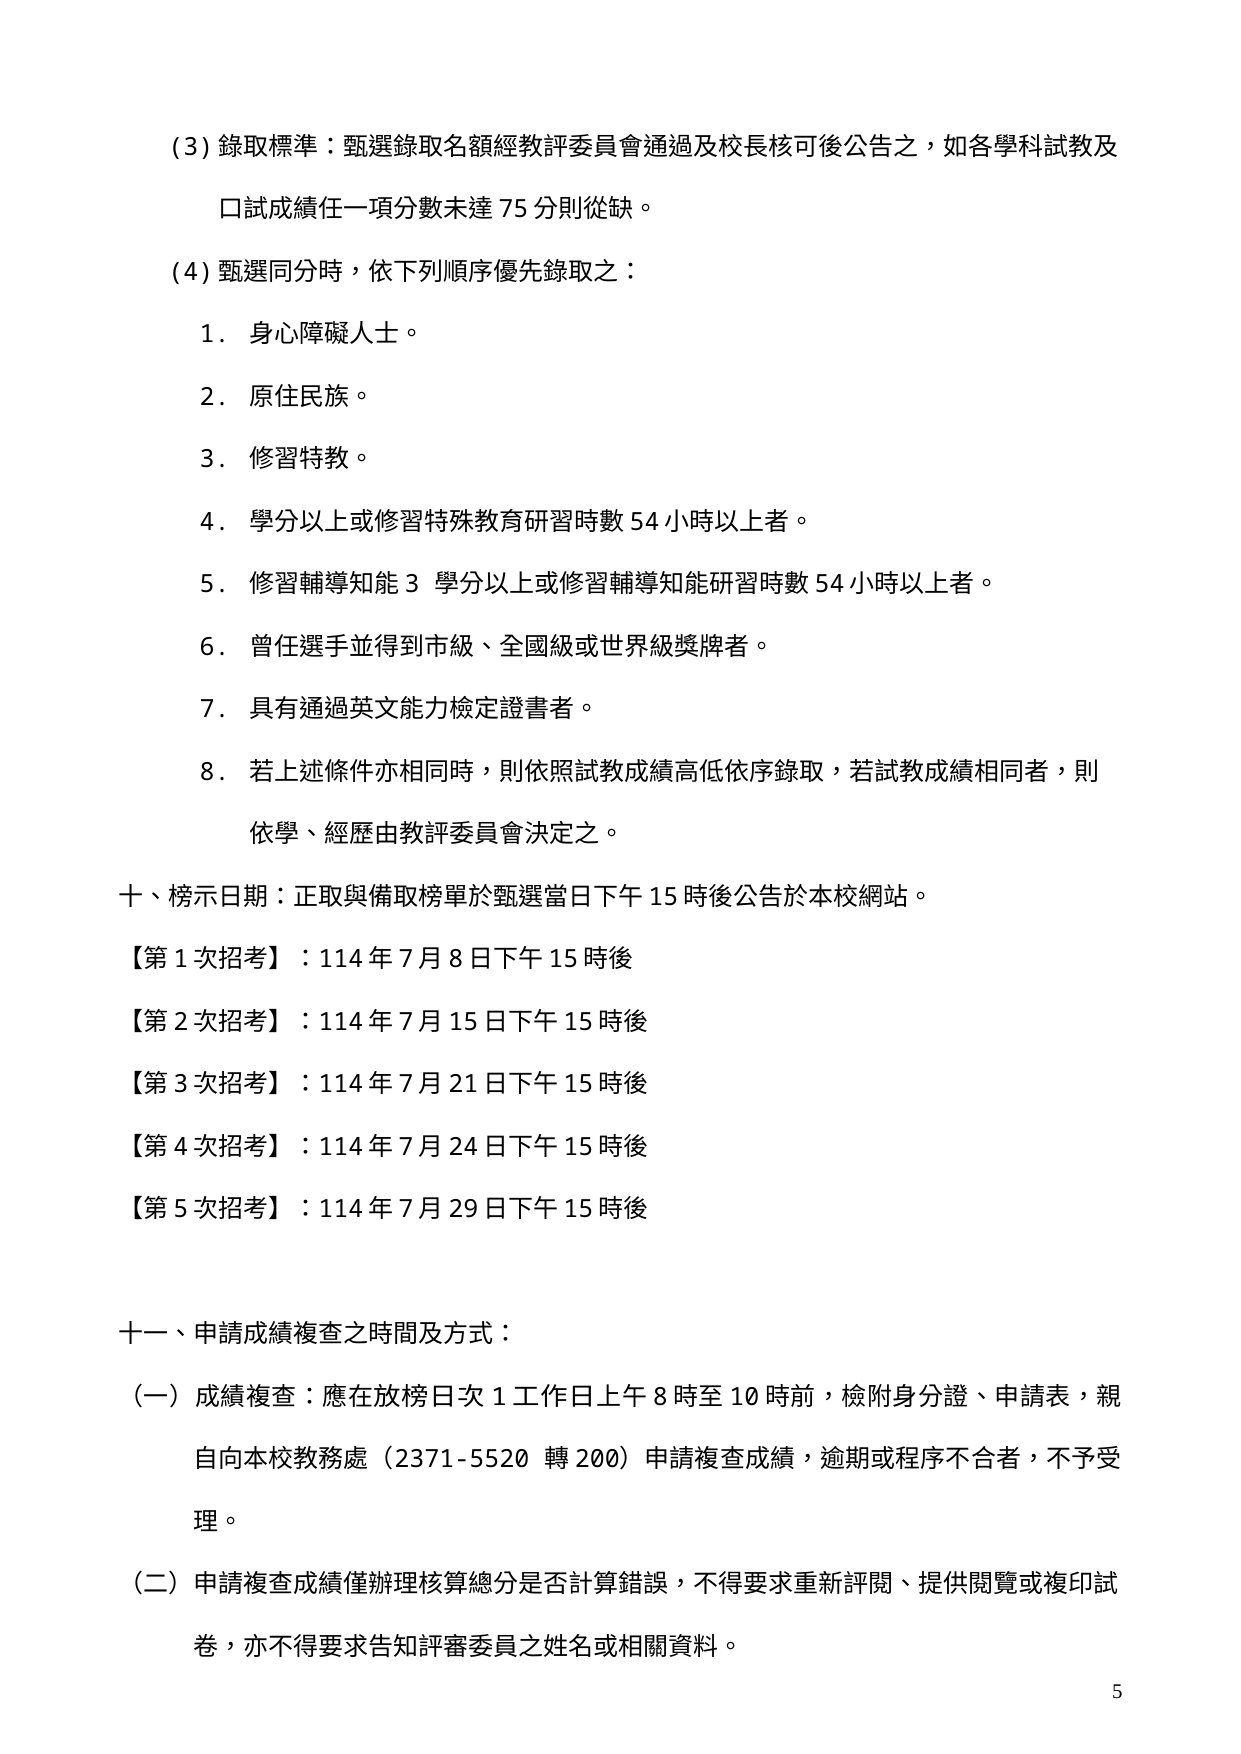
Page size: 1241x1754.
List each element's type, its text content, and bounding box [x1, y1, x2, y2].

text 【第5次招考】：114年7月29日下午15時後 [118, 1165, 1122, 1228]
list 若上述條件亦相同時，則依照試教成績高低依序錄取，若試教成績相同者，則依學、經歷由教評委員會決定之。 [199, 728, 1122, 853]
list 身心障礙人士。 [199, 290, 1122, 353]
list 修習特教。 [199, 415, 1122, 478]
text （二）申請複查成績僅辦理核算總分是否計算錯誤，不得要求重新評閱、提供閱覽或複印試卷，亦不得要求告知評審委員之姓名或相關資料。 [118, 1540, 1122, 1665]
list 曾任選手並得到市級、全國級或世界級獎牌者。 [199, 603, 1122, 665]
list 學分以上或修習特殊教育研習時數54小時以上者。 [199, 478, 1122, 540]
text （一）成績複查：應在放榜日次1工作日上午8時至10時前，檢附身分證、申請表，親自向本校教務處（2371-5520 轉200）申請複查成績，逾期或程序不合者，不予受理。 [118, 1353, 1122, 1540]
text 十、榜示日期：正取與備取榜單於甄選當日下午15時後公告於本校網站。 [118, 853, 1122, 915]
list 錄取標準：甄選錄取名額經教評委員會通過及校長核可後公告之，如各學科試教及口試成績任一項分數未達75分則從缺。 [168, 103, 1122, 228]
list 具有通過英文能力檢定證書者。 [199, 665, 1122, 728]
text 【第4次招考】：114年7月24日下午15時後 [118, 1103, 1122, 1165]
text 【第1次招考】：114年7月8日下午15時後 [118, 915, 1122, 978]
text 【第2次招考】：114年7月15日下午15時後 [118, 978, 1122, 1040]
list 原住民族。 [199, 353, 1122, 415]
text 十一、申請成績複查之時間及方式： [118, 1290, 1122, 1353]
list 修習輔導知能3 學分以上或修習輔導知能研習時數54小時以上者。 [199, 540, 1122, 603]
list 甄選同分時，依下列順序優先錄取之： [168, 228, 1122, 290]
text 【第3次招考】：114年7月21日下午15時後 [118, 1040, 1122, 1103]
